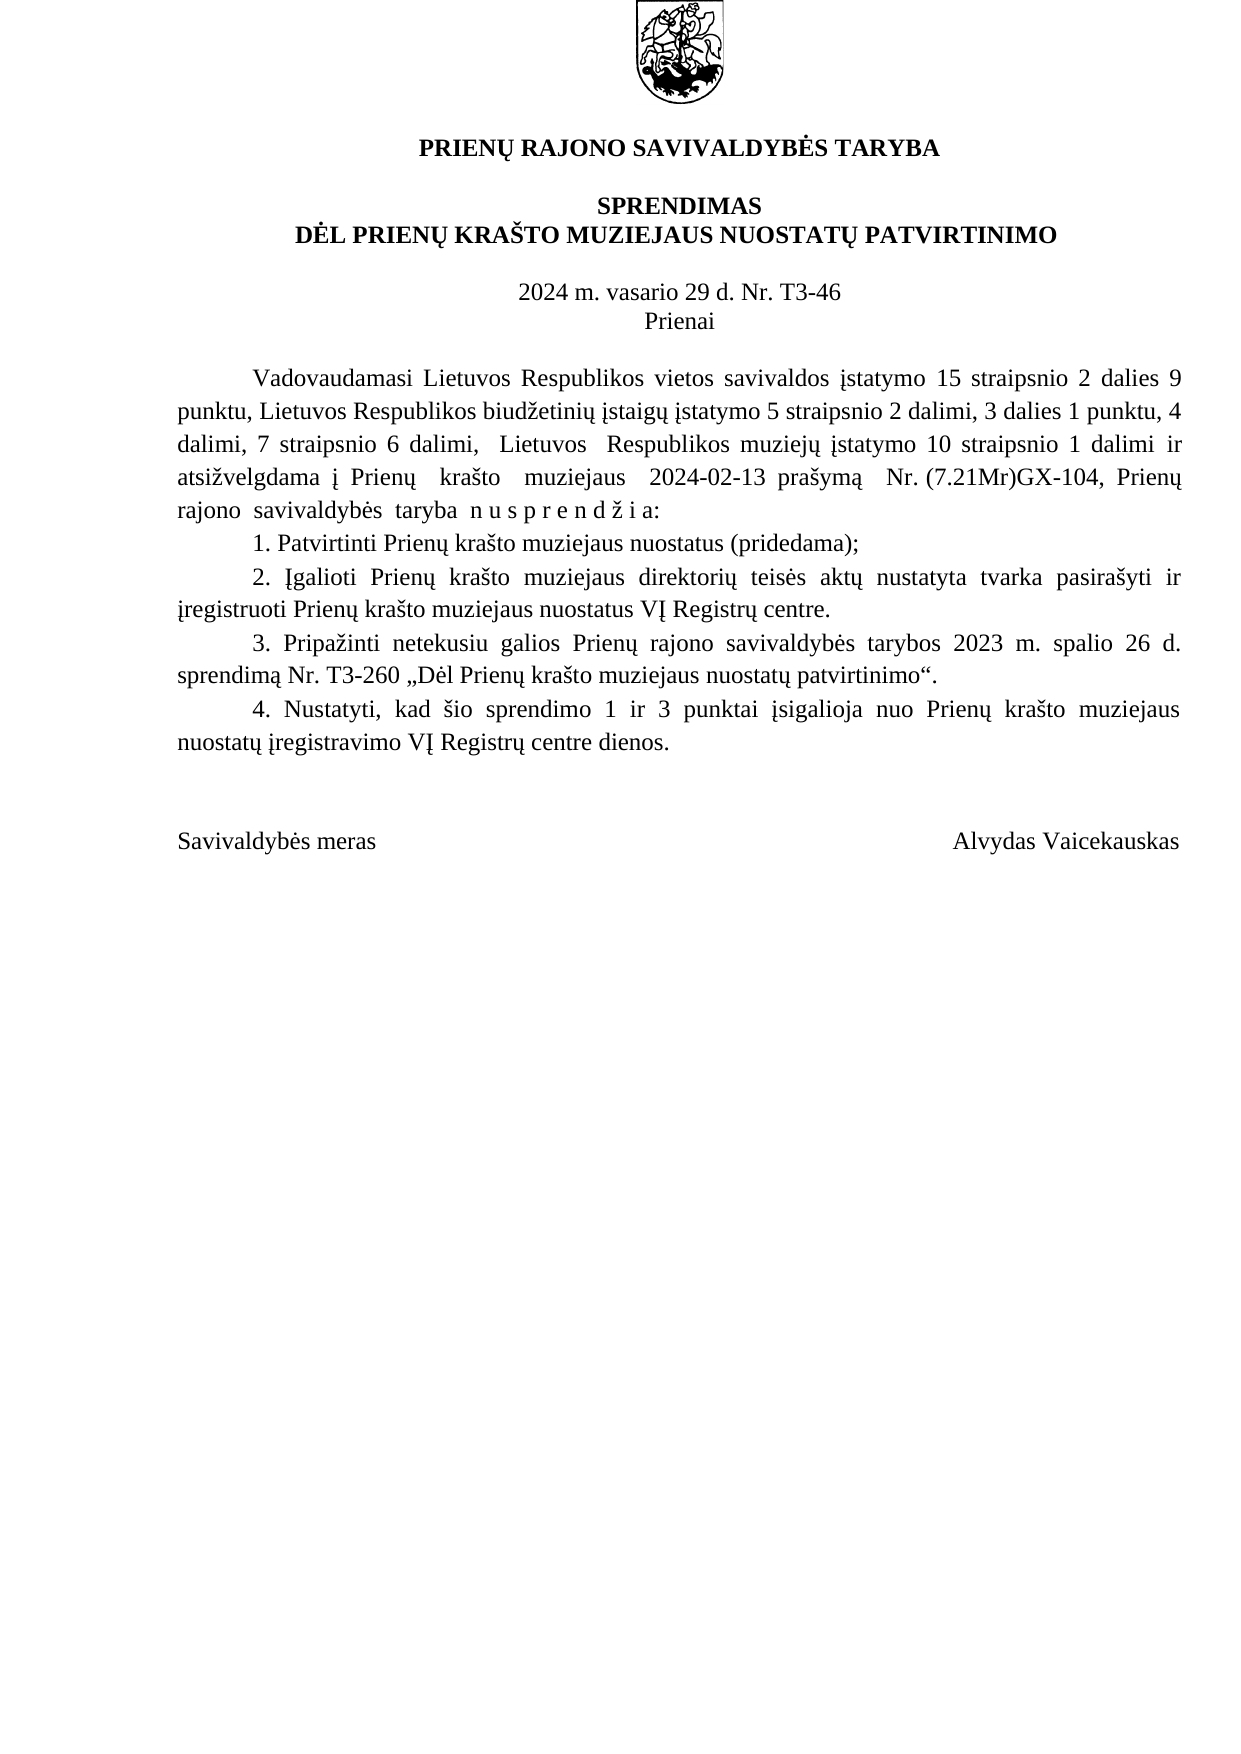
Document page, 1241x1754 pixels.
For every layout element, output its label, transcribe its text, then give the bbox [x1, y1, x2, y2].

text SPRENDIMAS [177, 191, 1182, 220]
text 3. Pripažinti netekusiu galios Prienų rajono savivaldybės tarybos 2023 m. spalio 26 d. sprendimą Nr. T3-260 „Dėl Prienų krašto muziejaus nuostatų patvirtinimo“. [177, 628, 1182, 689]
text 1. Patvirtinti Prienų krašto muziejaus nuostatus (pridedama); [177, 528, 1182, 557]
text PRIENŲ RAJONO SAVIVALDYBĖS TARYBA [177, 133, 1182, 162]
text DĖL PRIENŲ KRAŠTO MUZIEJAUS NUOSTATŲ PATVIRTINIMO [177, 220, 1182, 248]
text 4. Nustatyti, kad šio sprendimo 1 ir 3 punktai įsigalioja nuo Prienų krašto muziejaus nuostatų įregistravimo VĮ Registrų centre dienos. [177, 694, 1182, 755]
text 2. Įgalioti Prienų krašto muziejaus direktorių teisės aktų nustatyta tvarka pasirašyti ir įregistruoti Prienų krašto muziejaus nuostatus VĮ Registrų centre. [177, 562, 1182, 623]
text Savivaldybės meras Alvydas Vaicekauskas [177, 826, 1182, 854]
text Prienai [177, 306, 1182, 335]
text 2024 m. vasario 29 d. Nr. T3-46 [177, 277, 1182, 306]
text Vadovaudamasi Lietuvos Respublikos vietos savivaldos įstatymo 15 straipsnio 2 dalies 9 punktu, Lietuvos Respublikos biudžetinių įstaigų įstatymo 5 straipsnio 2 dalimi, 3 dalies 1 punktu, 4 dalimi, 7 straipsnio 6 dalimi, Lietuvos Respublikos muziejų įstatymo 10 straipsnio 1 dalimi ir atsižvelgdama į Prienų krašto muziejaus 2024-02-13 prašymą Nr. (7.21Mr)GX-104, Prienų rajono savivaldybės taryba n u s p r e n d ž i a: [177, 363, 1182, 524]
